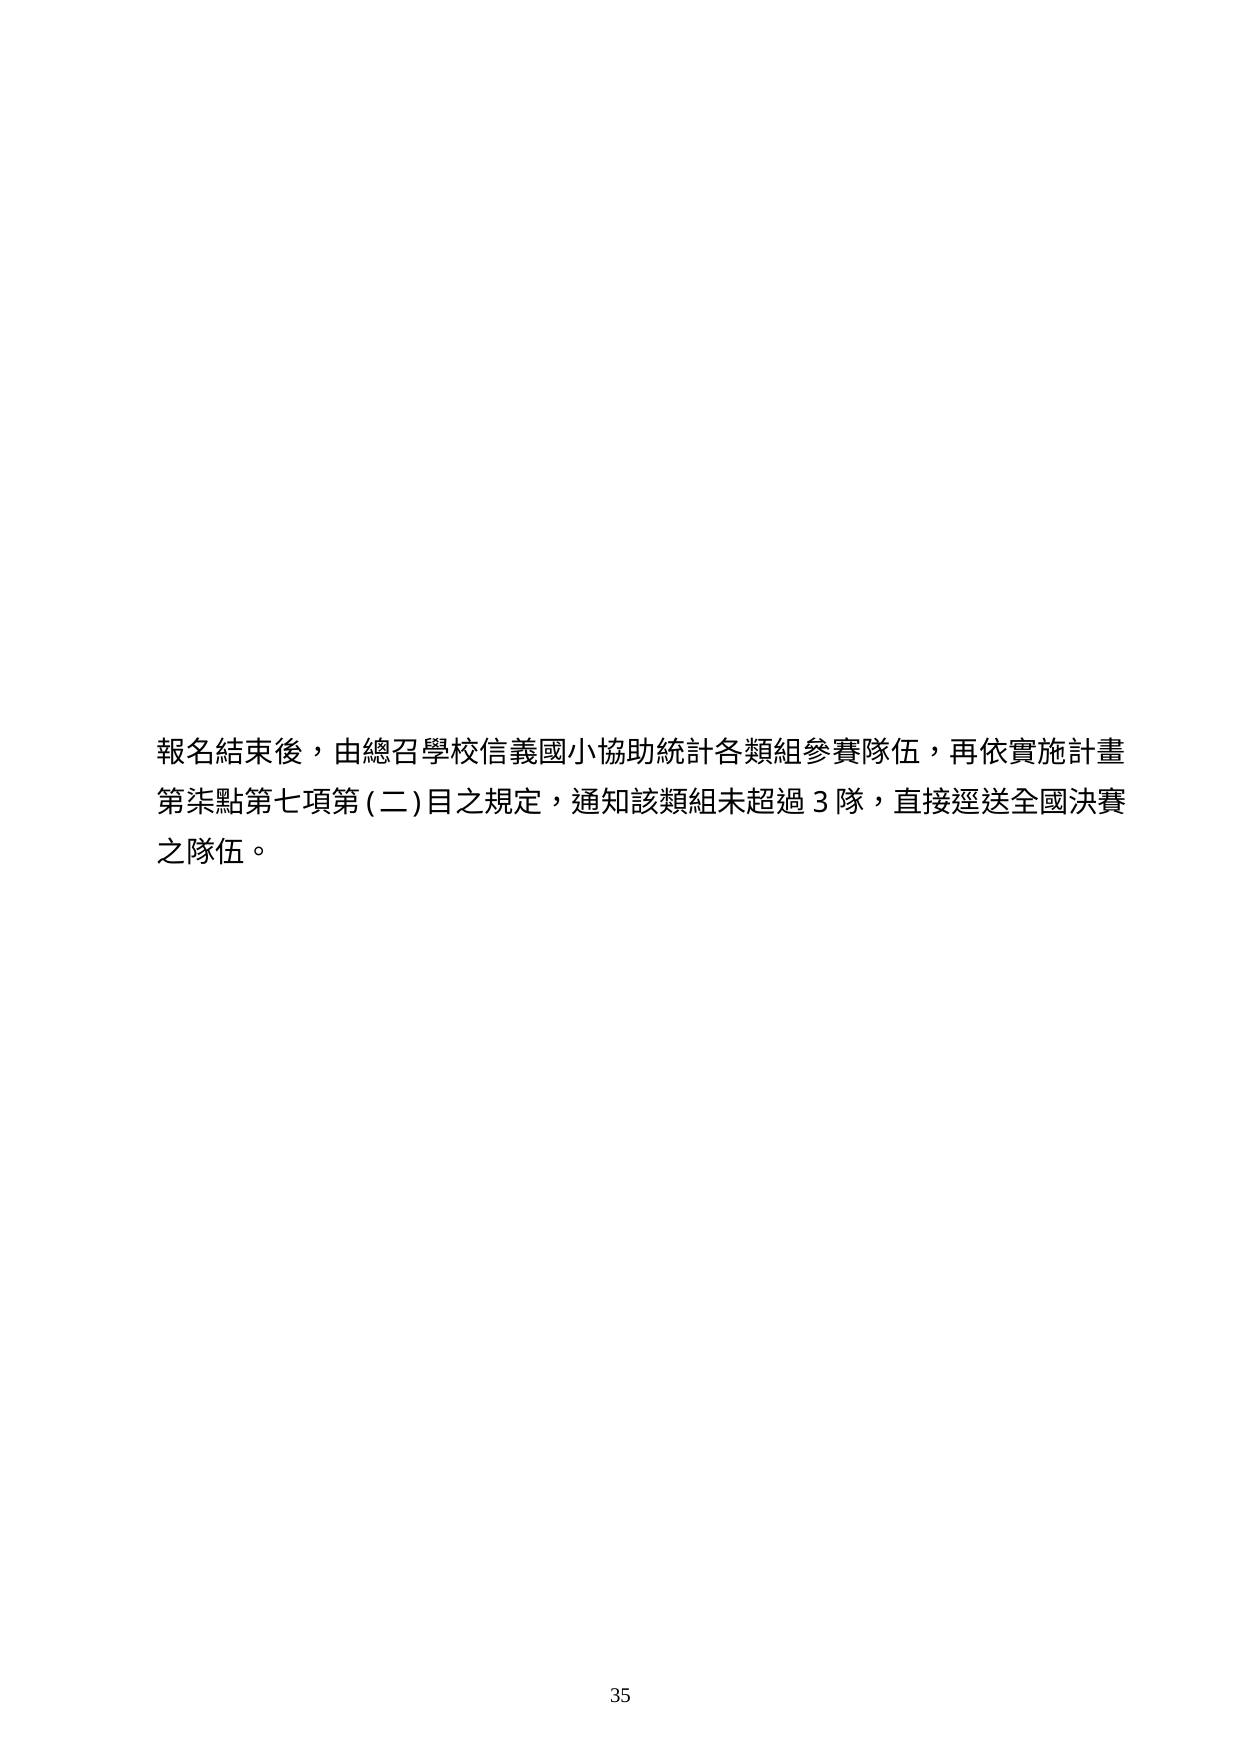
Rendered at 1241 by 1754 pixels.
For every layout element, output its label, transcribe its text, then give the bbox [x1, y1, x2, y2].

text 報名結束後，由總召學校信義國小協助統計各類組參賽隊伍，再依實施計畫第柒點第七項第(二)目之規定，通知該類組未超過3隊，直接逕送全國決賽之隊伍。 [157, 723, 1128, 873]
